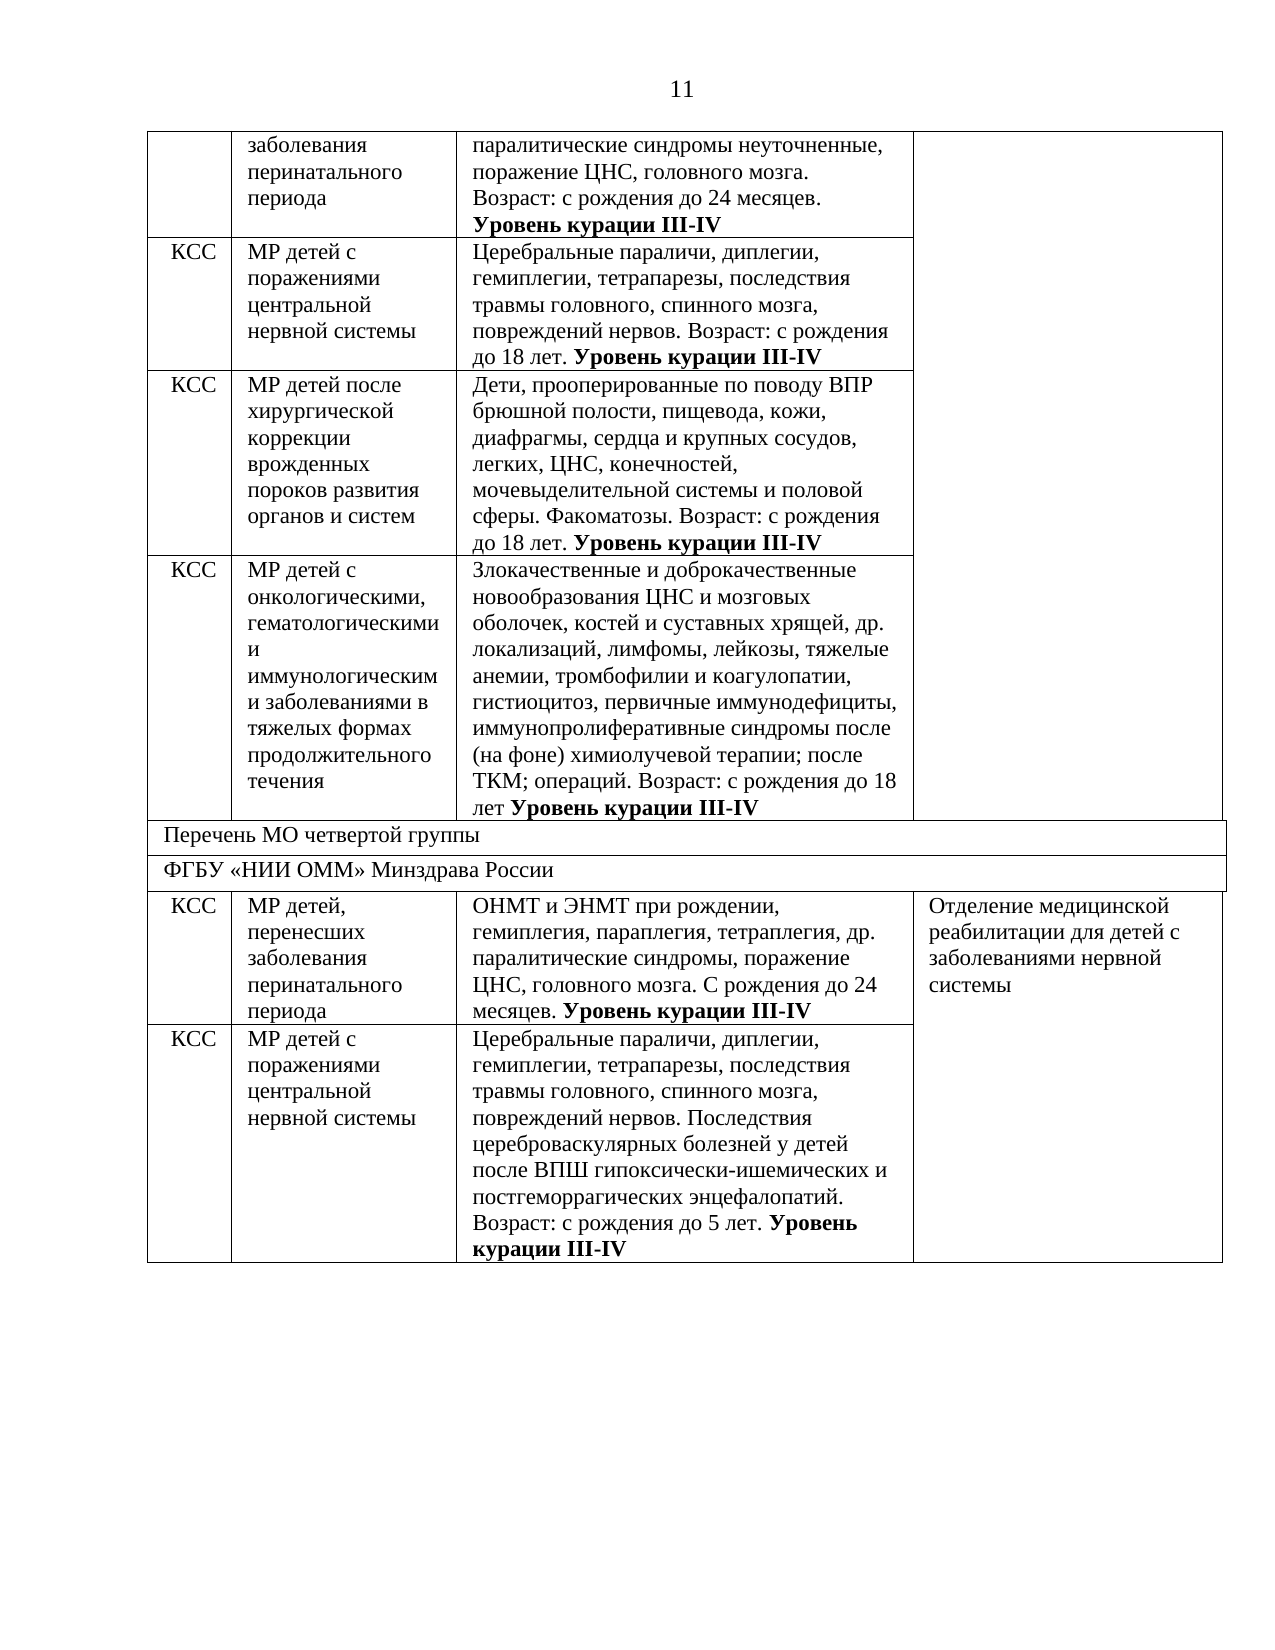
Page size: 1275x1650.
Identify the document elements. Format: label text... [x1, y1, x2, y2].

table_cell КСС [148, 556, 231, 820]
table_cell ОНМТ и ЭНМТ при рождении, гемиплегия, параплегия, тетраплегия, др. паралитические синдромы, поражение ЦНС, головного мозга. С рождения до 24 месяцев. Уровень курации III-IV [457, 892, 913, 1023]
table_cell Злокачественные и доброкачественные новообразования ЦНС и мозговых оболочек, костей и суставных хрящей, др. локализаций, лимфомы, лейкозы, тяжелые анемии, тромбофилии и коагулопатии, гистиоцитоз, первичные иммунодефициты, иммунопролиферативные синдромы после (на фоне) химиолучевой терапии; после ТКМ; операций. Возраст: с рождения до 18 лет Уровень курации III-IV [457, 556, 913, 820]
table_cell Дети, прооперированные по поводу ВПР брюшной полости, пищевода, кожи, диафрагмы, сердца и крупных сосудов, легких, ЦНС, конечностей, мочевыделительной системы и половой сферы. Факоматозы. Возраст: с рождения до 18 лет. Уровень курации III-IV [457, 371, 913, 555]
table_cell МР детей с поражениями центральной нервной системы [232, 1025, 456, 1262]
table_cell КСС [148, 1025, 231, 1262]
table_cell МР детей с поражениями центральной нервной системы [232, 238, 456, 370]
table_cell [148, 132, 231, 237]
table_cell КСС [148, 892, 231, 1023]
table_cell МР детей после хирургической коррекции врожденных пороков развития органов и систем [232, 371, 456, 555]
table_cell [914, 132, 1222, 820]
table_cell МР детей с онкологическими, гематологическими и иммунологическими заболеваниями в тяжелых формах продолжительного течения [232, 556, 456, 820]
table_cell заболевания перинатального периода [232, 132, 456, 237]
table_cell МР детей, перенесших заболевания перинатального периода [232, 892, 456, 1023]
table_cell ФГБУ «НИИ ОММ» Минздрава России [148, 856, 1226, 891]
table_cell Церебральные параличи, диплегии, гемиплегии, тетрапарезы, последствия травмы головного, спинного мозга, повреждений нервов. Возраст: с рождения до 18 лет. Уровень курации III-IV [457, 238, 913, 370]
table_cell Перечень МО четвертой группы [148, 821, 1226, 855]
table_cell Отделение медицинской реабилитации для детей с заболеваниями нервной системы [914, 892, 1222, 1262]
table_cell КСС [148, 371, 231, 555]
table_cell КСС [148, 238, 231, 370]
table_cell паралитические синдромы неуточненные, поражение ЦНС, головного мозга. Возраст: с рождения до 24 месяцев. Уровень курации III-IV [457, 132, 913, 237]
table_cell Церебральные параличи, диплегии, гемиплегии, тетрапарезы, последствия травмы головного, спинного мозга, повреждений нервов. Последствия цереброваскулярных болезней у детей после ВПШ гипоксически-ишемических и постгеморрагических энцефалопатий. Возраст: с рождения до 5 лет. Уровень курации III-IV [457, 1025, 913, 1262]
